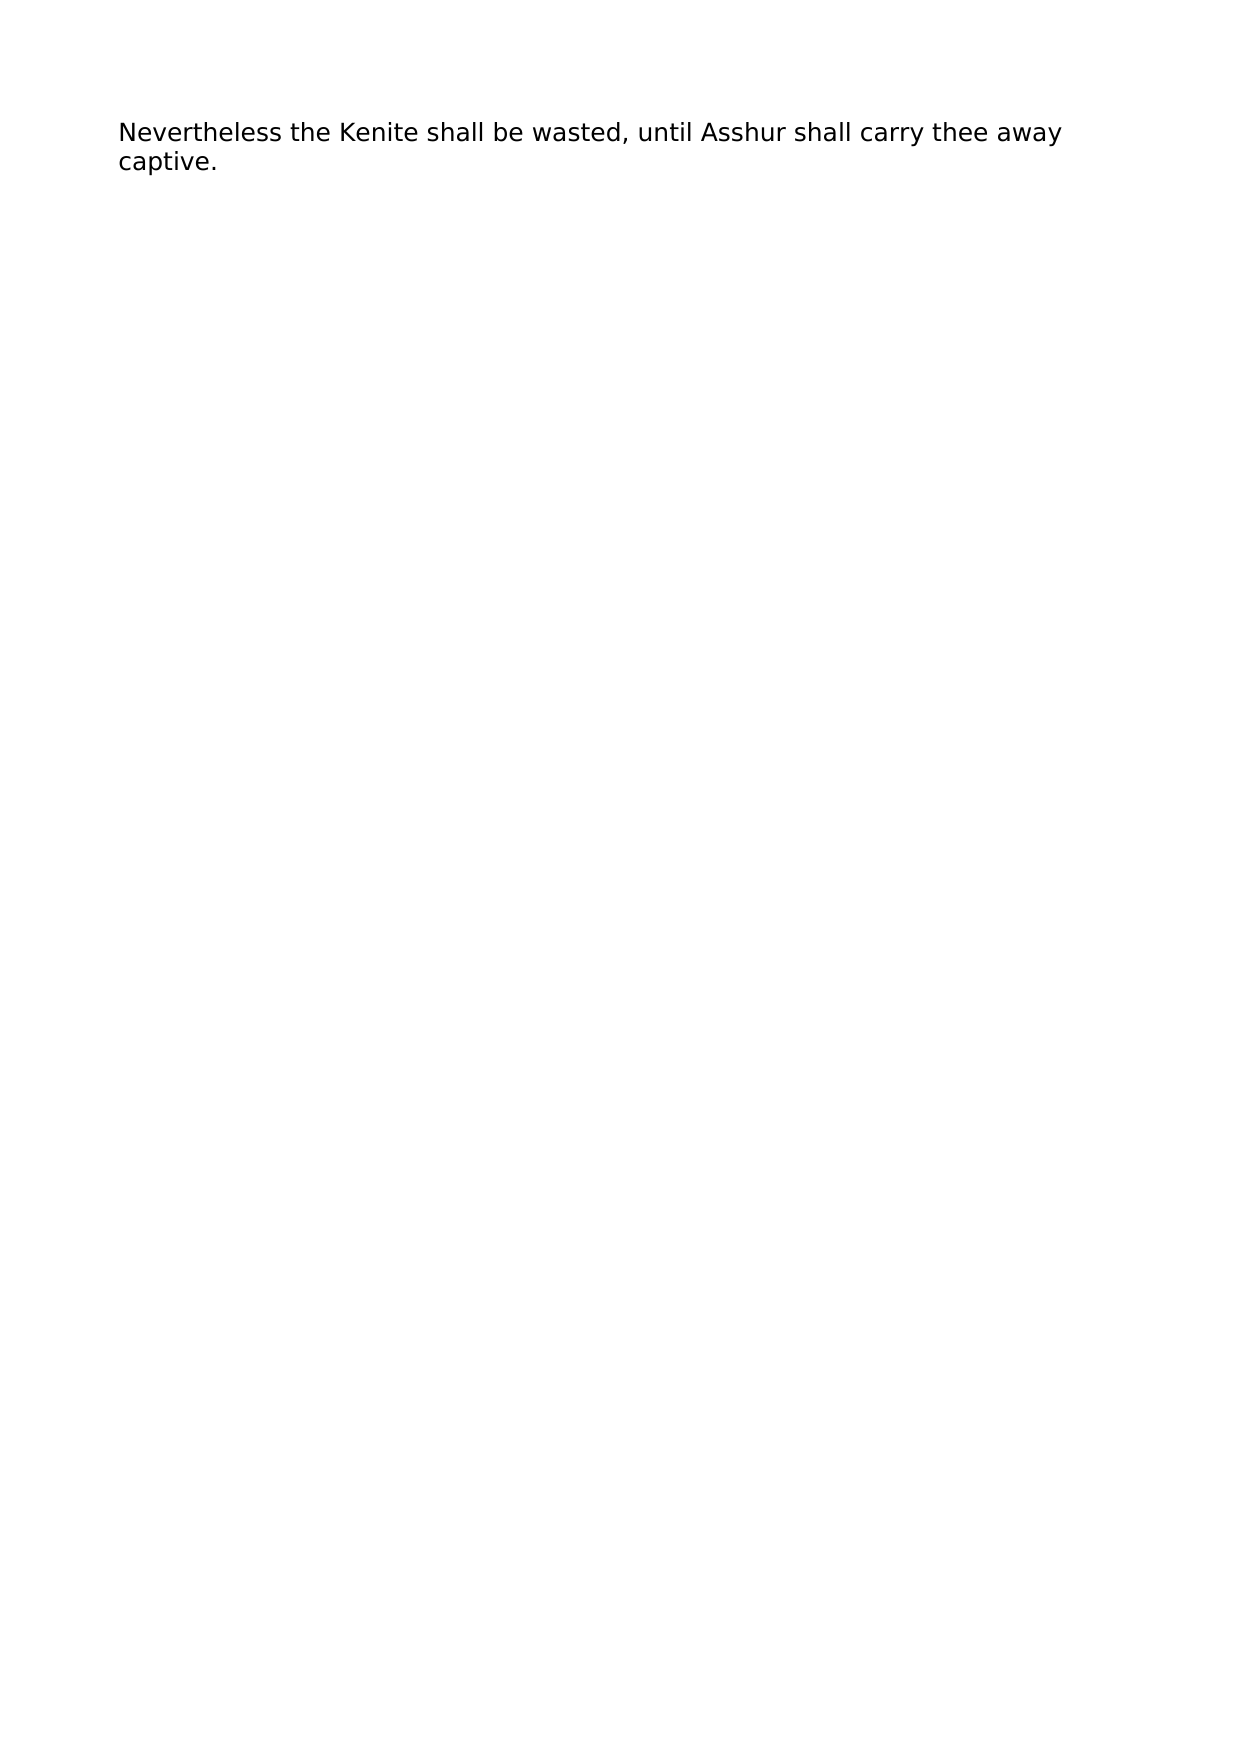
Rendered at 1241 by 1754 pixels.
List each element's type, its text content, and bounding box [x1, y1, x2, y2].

text Nevertheless the Kenite shall be wasted, until Asshur shall carry thee away captive. [118, 118, 1122, 176]
